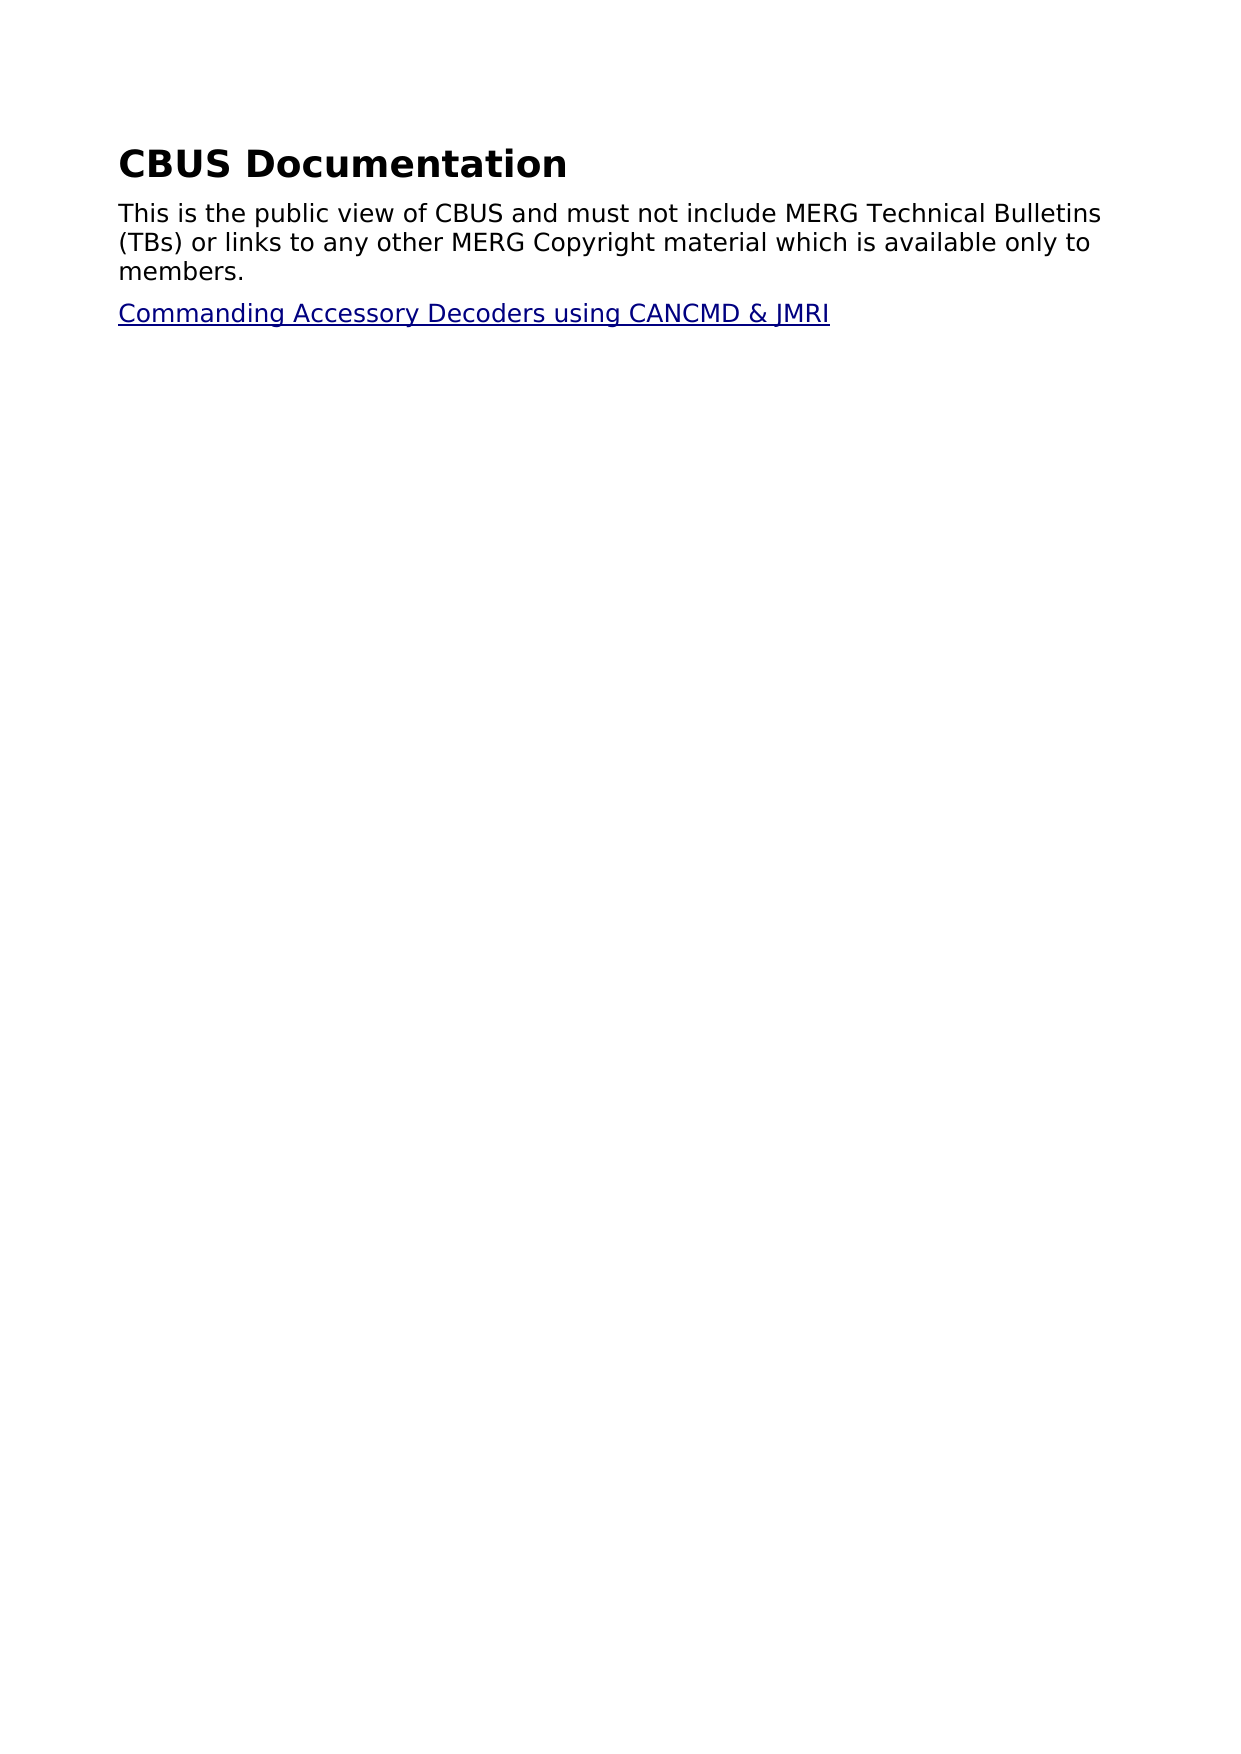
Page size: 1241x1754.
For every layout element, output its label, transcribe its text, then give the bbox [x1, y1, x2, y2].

text This is the public view of CBUS and must not include MERG Technical Bulletins (TBs) or links to any other MERG Copyright material which is available only to members. [118, 199, 1122, 287]
text Commanding Accessory Decoders using CANCMD & JMRI [118, 299, 1122, 328]
subtitle CBUS Documentation [118, 143, 1122, 187]
